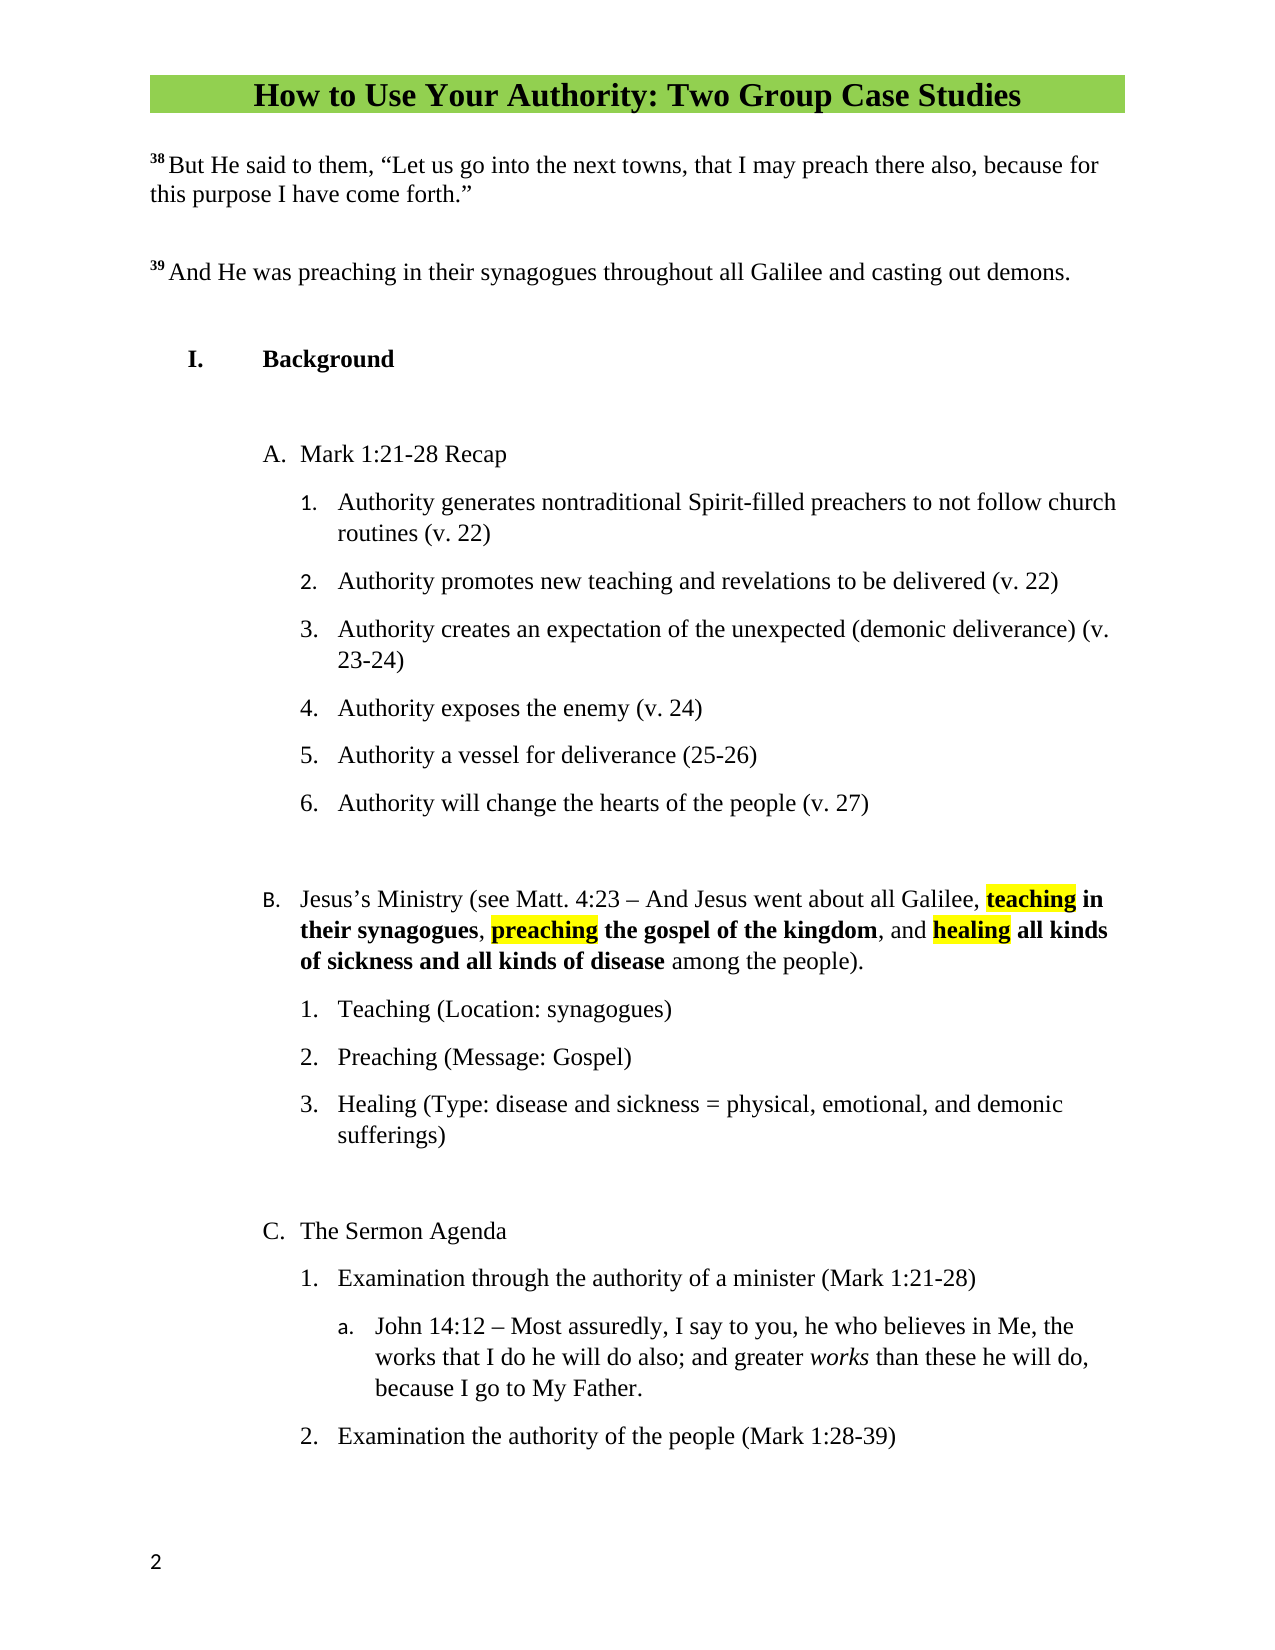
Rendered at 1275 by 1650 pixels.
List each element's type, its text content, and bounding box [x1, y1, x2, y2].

list Authority promotes new teaching and revelations to be delivered (v. 22) [300, 566, 1125, 595]
text 39 And He was preaching in their synagogues throughout all Galilee and casting out demons. [150, 257, 1125, 286]
list Preaching (Message: Gospel) [300, 1042, 1125, 1070]
list The Sermon Agenda [262, 1216, 1125, 1244]
list Healing (Type: disease and sickness = physical, emotional, and demonic sufferings) [300, 1089, 1125, 1149]
list Authority exposes the enemy (v. 24) [300, 693, 1125, 722]
list Background [187, 344, 1125, 373]
list Authority will change the hearts of the people (v. 27) [300, 788, 1125, 817]
list Authority generates nontraditional Spirit-filled preachers to not follow church routines (v. 22) [300, 487, 1125, 547]
list Examination through the authority of a minister (Mark 1:21-28) [300, 1263, 1125, 1292]
list Authority a vessel for deliverance (25-26) [300, 741, 1125, 769]
list Authority creates an expectation of the unexpected (demonic deliverance) (v. 23-24) [300, 614, 1125, 674]
list John 14:12 – Most assuredly, I say to you, he who believes in Me, the works that I do he will do also; and greater works than these he will do, because I go to My Father. [337, 1311, 1125, 1402]
text 38 But He said to them, “Let us go into the next towns, that I may preach there also, because for this purpose I have come forth.” [150, 150, 1125, 207]
list Teaching (Location: synagogues) [300, 994, 1125, 1023]
list Examination the authority of the people (Mark 1:28-39) [300, 1421, 1125, 1450]
list Mark 1:21-28 Recap [262, 439, 1125, 468]
list Jesus’s Ministry (see Matt. 4:23 – And Jesus went about all Galilee, teaching in their synagogues, preaching the gospel of the kingdom, and healing all kinds of sickness and all kinds of disease among the people). [262, 884, 1125, 975]
